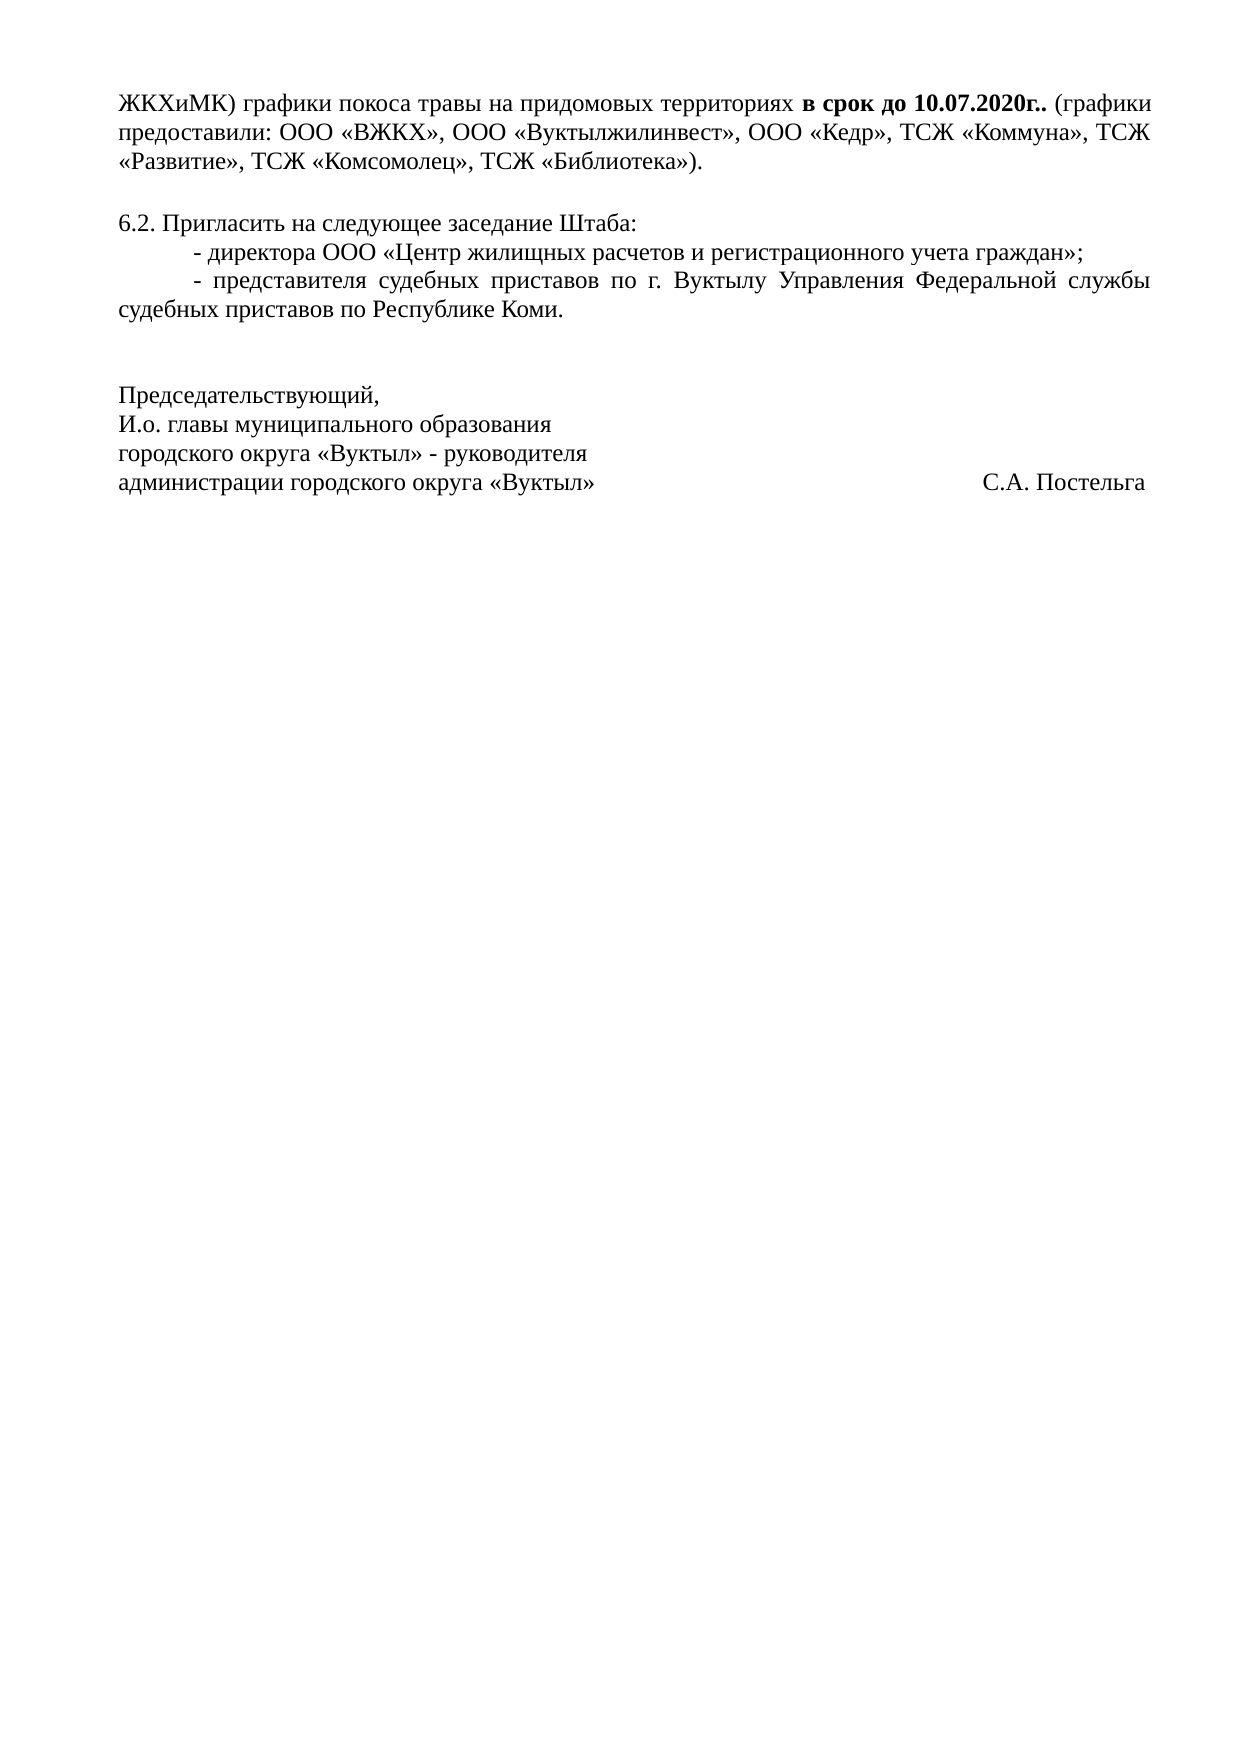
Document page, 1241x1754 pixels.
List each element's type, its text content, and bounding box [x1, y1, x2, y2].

text - представителя судебных приставов по г. Вуктылу Управления Федеральной службы судебных приставов по Республике Коми. [118, 265, 1152, 323]
text городского округа «Вуктыл» - руководителя [118, 438, 1134, 467]
text Председательствующий, [118, 380, 1134, 409]
text 6.2. Пригласить на следующее заседание Штаба: [118, 208, 1152, 237]
text администрации городского округа «Вуктыл» С.А. Постельга [118, 467, 1152, 495]
text - директора ООО «Центр жилищных расчетов и регистрационного учета граждан»; [118, 237, 1152, 265]
text И.о. главы муниципального образования [118, 409, 1134, 438]
text ЖКХиМК) графики покоса травы на придомовых территориях в срок до 10.07.2020г.. (графики предоставили: ООО «ВЖКХ», ООО «Вуктылжилинвест», ООО «Кедр», ТСЖ «Коммуна», ТСЖ «Развитие», ТСЖ «Комсомолец», ТСЖ «Библиотека»). [118, 88, 1152, 175]
